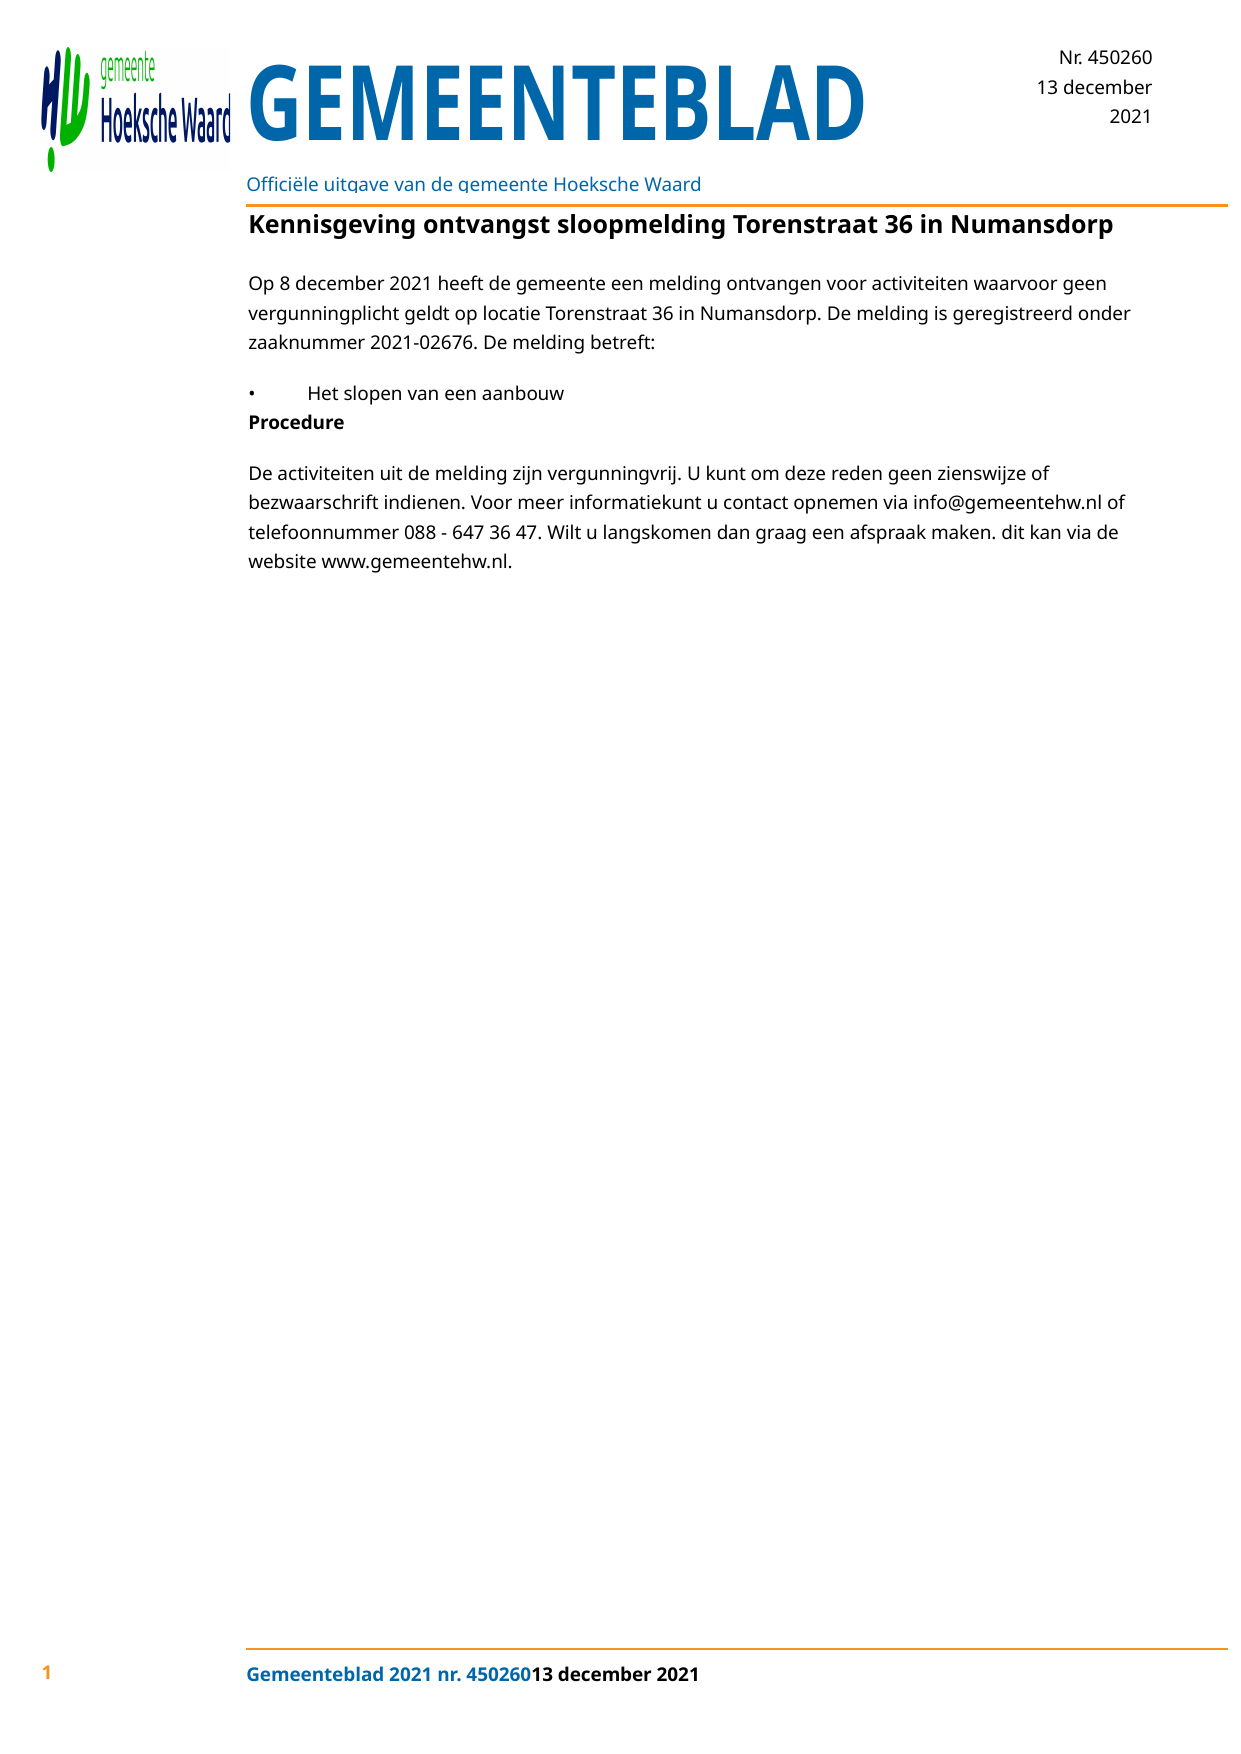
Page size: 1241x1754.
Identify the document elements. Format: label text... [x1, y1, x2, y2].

list Het slopen van een aanbouw [248, 380, 1152, 406]
text De activiteiten uit de melding zijn vergunningvrij. U kunt om deze reden geen zienswijze of bezwaarschrift indienen. Voor meer informatiekunt u contact opnemen via info@gemeentehw.nl of telefoonnummer 088 - 647 36 47. Wilt u langskomen dan graag een afspraak maken. dit kan via de website www.gemeentehw.nl. [248, 460, 1152, 574]
text Kennisgeving ontvangst sloopmelding Torenstraat 36 in Numansdorp [248, 207, 1152, 241]
text Op 8 december 2021 heeft de gemeente een melding ontvangen voor activiteiten waarvoor geen vergunningplicht geldt op locatie Torenstraat 36 in Numansdorp. De melding is geregistreerd onder zaaknummer 2021-02676. De melding betreft: [248, 270, 1152, 355]
picture [41, 47, 231, 172]
text Procedure [248, 409, 1152, 435]
